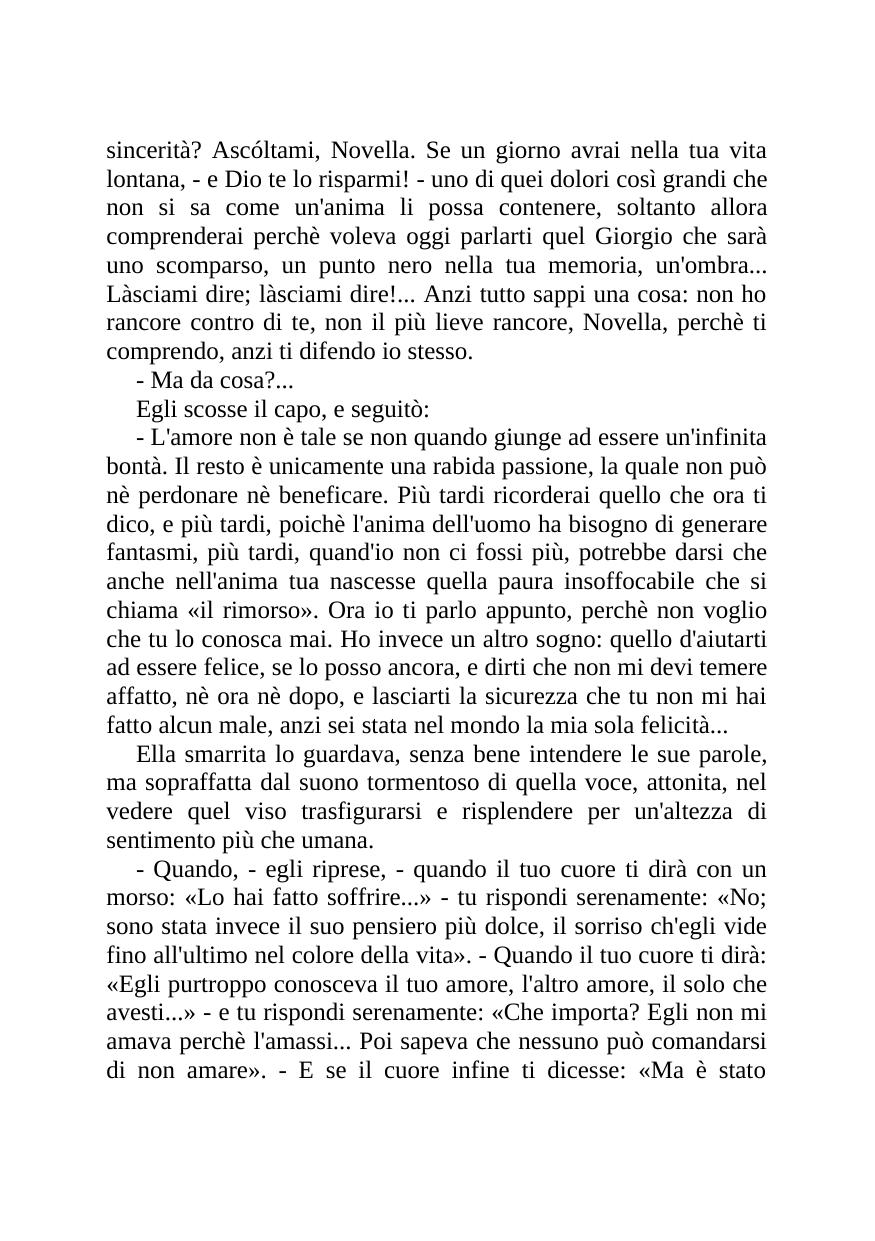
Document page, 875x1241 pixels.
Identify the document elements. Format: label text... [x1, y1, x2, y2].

text Ella smarrita lo guardava, senza bene intendere le sue parole, ma sopraffatta dal suono tormentoso di quella voce, attonita, nel vedere quel viso trasfigurarsi e risplendere per un'altezza di sentimento più che umana. [106, 739, 768, 854]
text Egli scosse il capo, e seguitò: [106, 394, 768, 422]
text sincerità? Ascóltami, Novella. Se un giorno avrai nella tua vita lontana, - e Dio te lo risparmi! - uno di quei dolori così grandi che non si sa come un'anima li possa contenere, soltanto allora comprenderai perchè voleva oggi parlarti quel Giorgio che sarà uno scomparso, un punto nero nella tua memoria, un'ombra... Làsciami dire; làsciami dire!... Anzi tutto sappi una cosa: non ho rancore contro di te, non il più lieve rancore, Novella, perchè ti comprendo, anzi ti difendo io stesso. [106, 135, 768, 365]
text - L'amore non è tale se non quando giunge ad essere un'infinita bontà. Il resto è unicamente una rabida passione, la quale non può nè perdonare nè beneficare. Più tardi ricorderai quello che ora ti dico, e più tardi, poichè l'anima dell'uomo ha bisogno di generare fantasmi, più tardi, quand'io non ci fossi più, potrebbe darsi che anche nell'anima tua nascesse quella paura insoffocabile che si chiama «il rimorso». Ora io ti parlo appunto, perchè non voglio che tu lo conosca mai. Ho invece un altro sogno: quello d'aiutarti ad essere felice, se lo posso ancora, e dirti che non mi devi temere affatto, nè ora nè dopo, e lasciarti la sicurezza che tu non mi hai fatto alcun male, anzi sei stata nel mondo la mia sola felicità... [106, 422, 768, 739]
text - Ma da cosa?... [106, 365, 768, 394]
text - Quando, - egli riprese, - quando il tuo cuore ti dirà con un morso: «Lo hai fatto soffrire...» - tu rispondi serenamente: «No; sono stata invece il suo pensiero più dolce, il sorriso ch'egli vide fino all'ultimo nel colore della vita». - Quando il tuo cuore ti dirà: «Egli purtroppo conosceva il tuo amore, l'altro amore, il solo che avesti...» - e tu rispondi serenamente: «Che importa? Egli non mi amava perchè l'amassi... Poi sapeva che nessuno può comandarsi di non amare». - E se il cuore infine ti dicesse: «Ma è stato [106, 854, 768, 1084]
